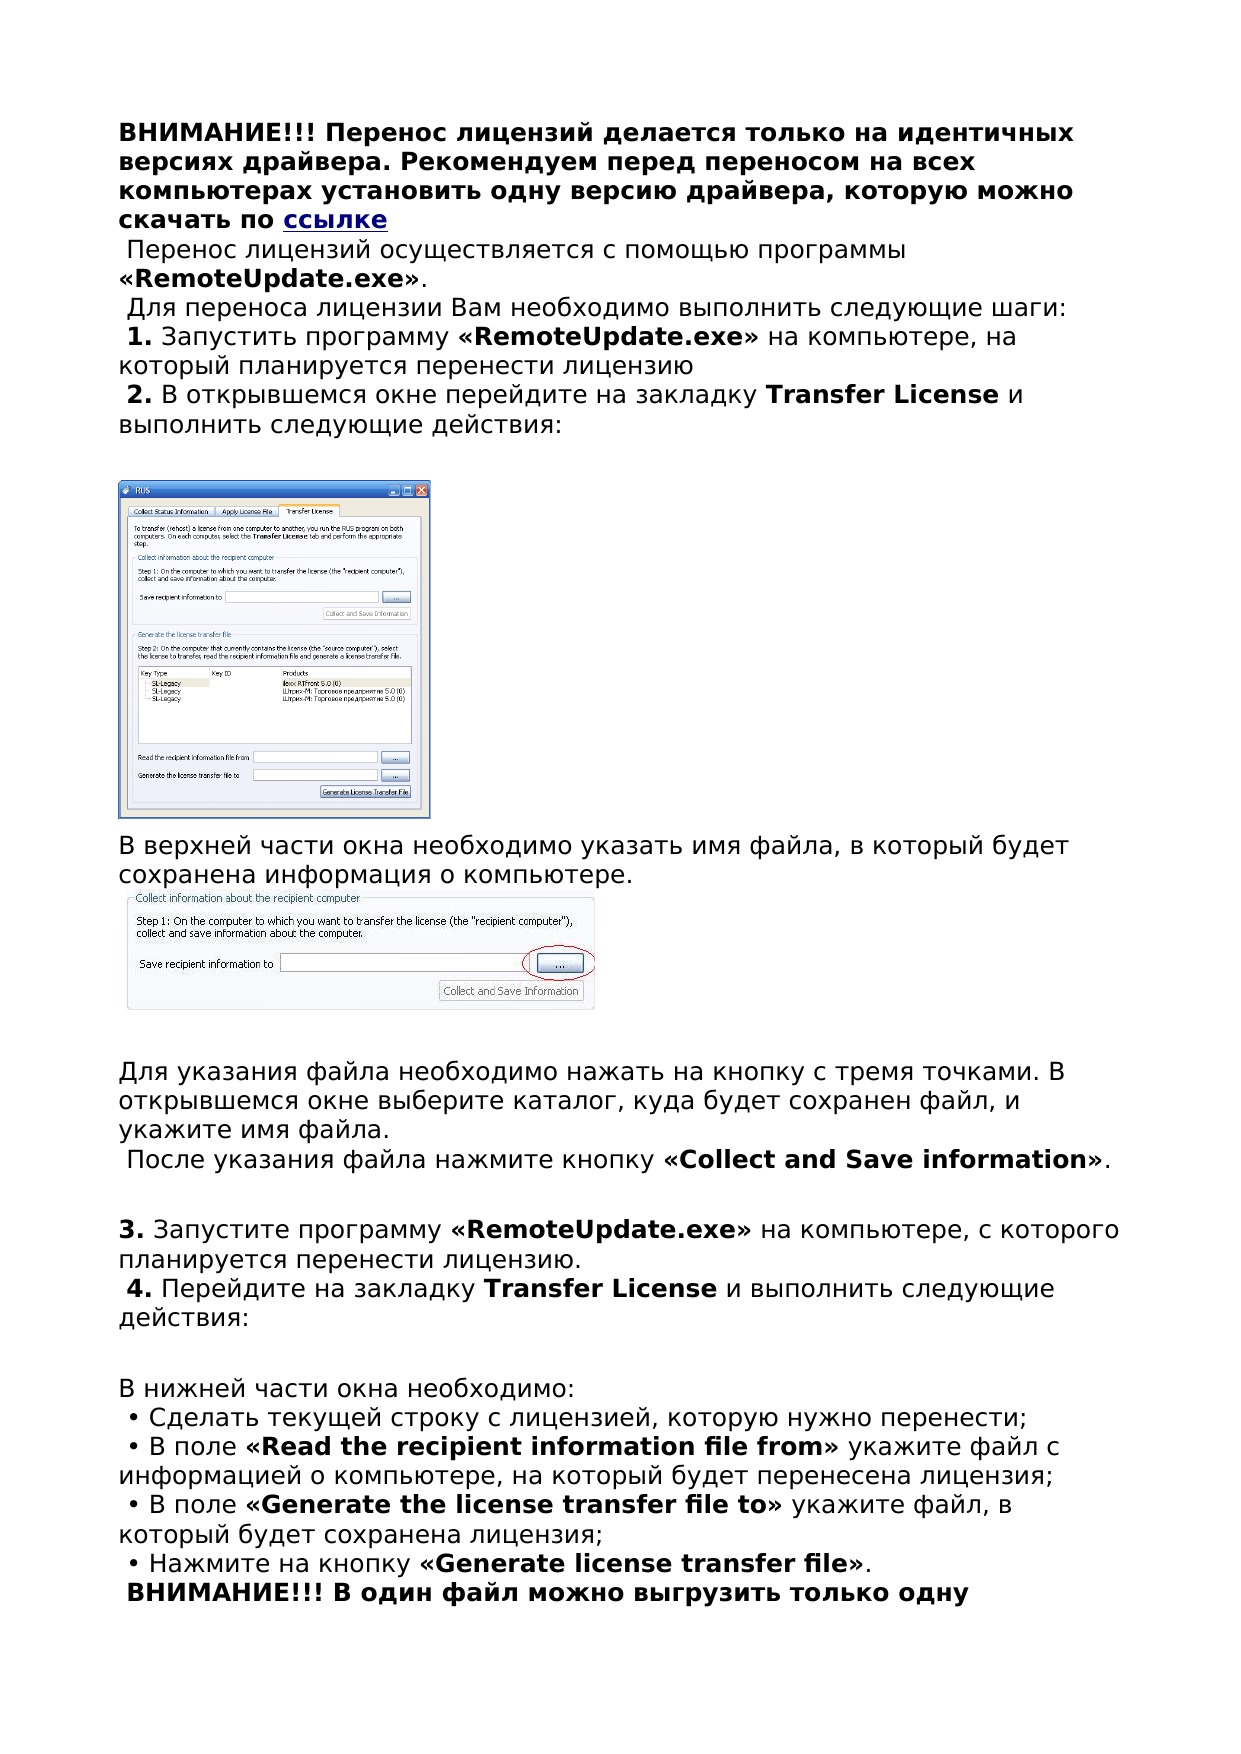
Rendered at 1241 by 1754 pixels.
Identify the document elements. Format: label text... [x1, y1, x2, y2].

picture [126, 889, 595, 1010]
text Для указания файла необходимо нажать на кнопку с тремя точками. В открывшемся окне выберите каталог, куда будет сохранен файл, и укажите имя файла. После указания файла нажмите кнопку «Collect and Save information». [118, 1057, 1122, 1203]
picture [118, 480, 431, 819]
text ВНИМАНИЕ!!! Перенос лицензий делается только на идентичных версиях драйвера. Рекомендуем перед переносом на всех компьютерах установить одну версию драйвера, которую можно скачать по ссылке Перенос лицензий осуществляется с помощью программы «RemoteUpdate.exe». Для переноса лицензии Вам необходимо выполнить следующие шаги: 1. Запустить программу «RemoteUpdate.exe» на компьютере, на который планируется перенести лицензию 2. В открывшемся окне перейдите на закладку Transfer License и выполнить следующие действия: [118, 118, 1122, 468]
text В верхней части окна необходимо указать имя файла, в который будет сохранена информация о компьютере. [118, 831, 1122, 1045]
text В нижней части окна необходимо: • Сделать текущей строку с лицензией, которую нужно перенести; • В поле «Read the recipient information file from» укажите файл с информацией о компьютере, на который будет перенесена лицензия; • В поле «Generate the license transfer file to» укажите файл, в который будет сохранена лицензия; • Нажмите на кнопку «Generate license transfer file». ВНИМАНИЕ!!! В один файл можно выгрузить только одну [118, 1374, 1122, 1607]
text 3. Запустите программу «RemoteUpdate.exe» на компьютере, с которого планируется перенести лицензию. 4. Перейдите на закладку Transfer License и выполнить следующие действия: [118, 1216, 1122, 1362]
